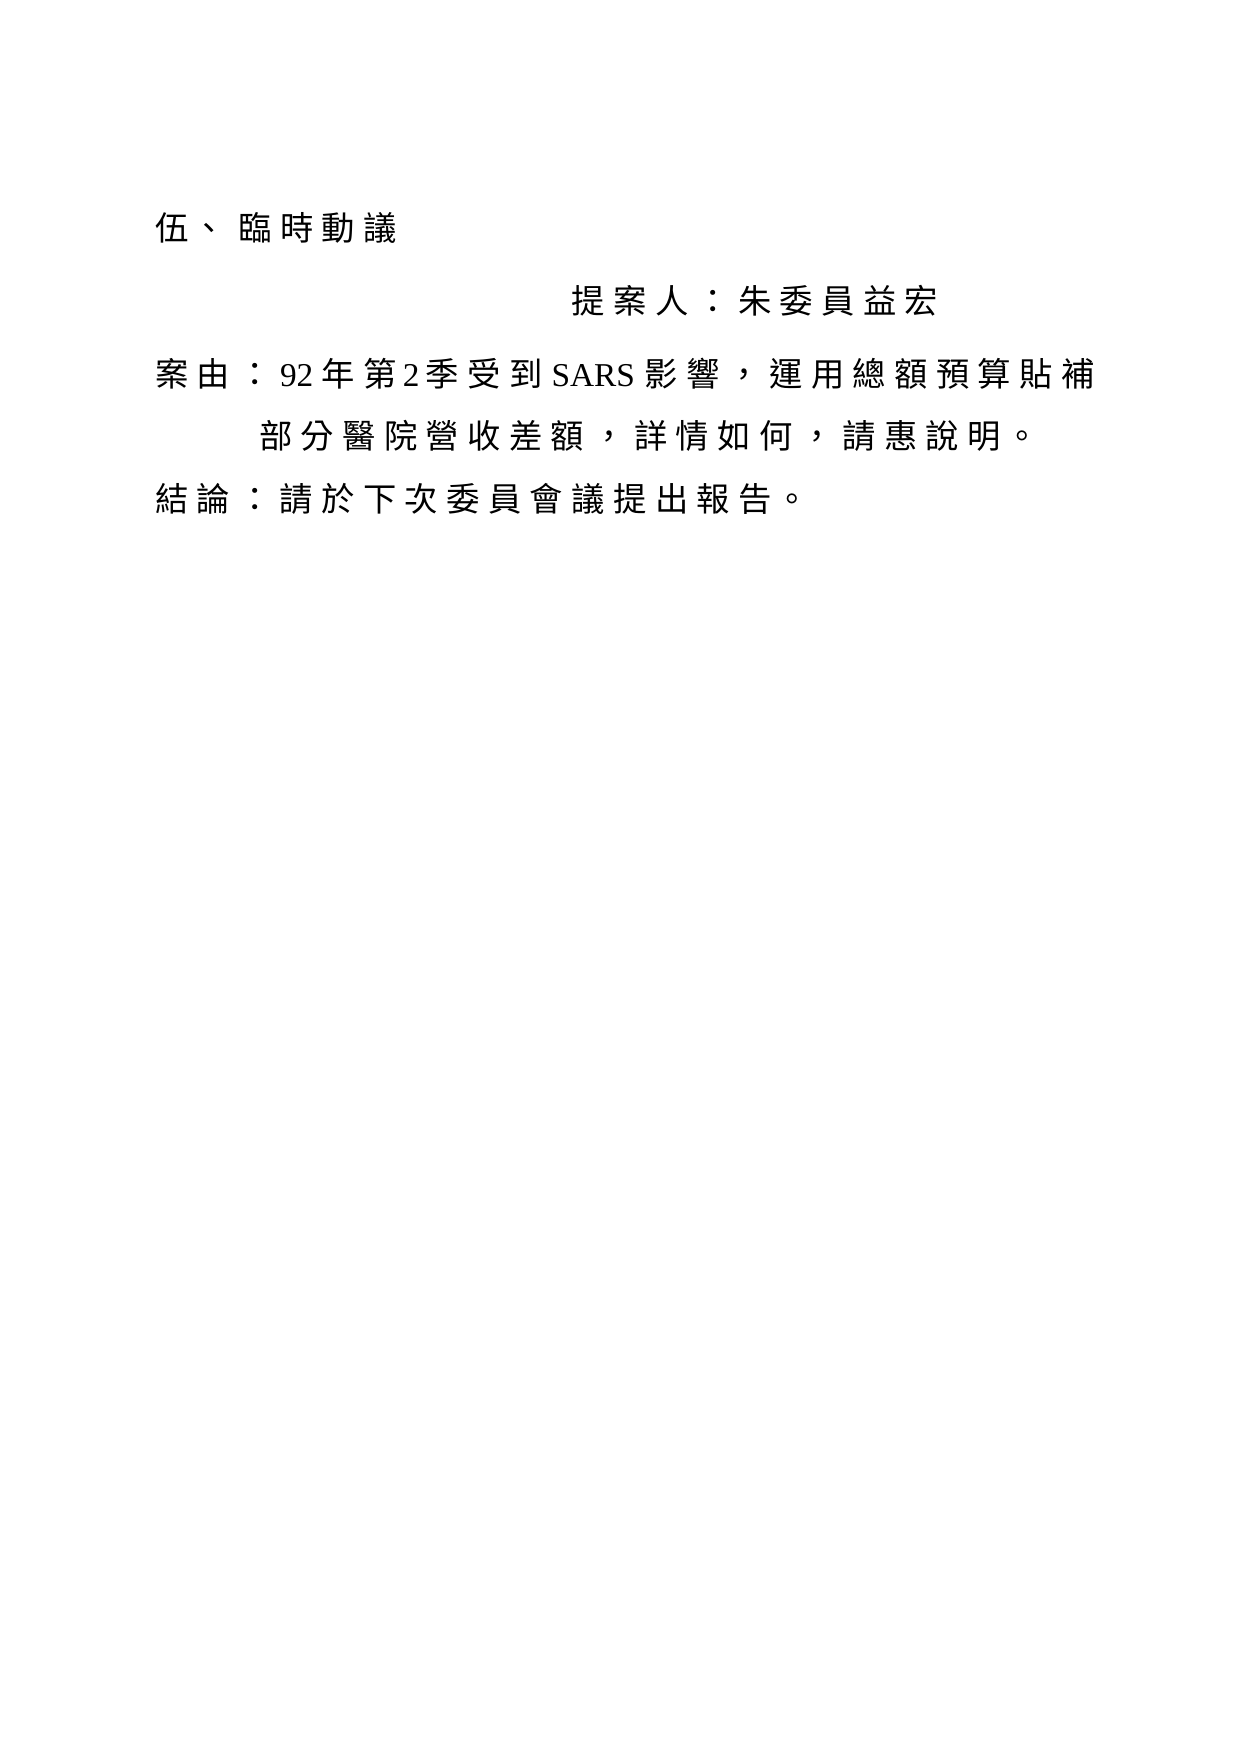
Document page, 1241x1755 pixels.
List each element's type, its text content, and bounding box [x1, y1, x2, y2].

text 提案人：朱委員益宏 [184, 257, 1119, 319]
text 伍、臨時動議 [151, 184, 1119, 247]
text 案由：92年第2季受到SARS影響，運用總額預算貼補部分醫院營收差額，詳情如何，請惠說明。 [151, 330, 1119, 455]
text 結論：請於下次委員會議提出報告。 [151, 455, 1119, 517]
